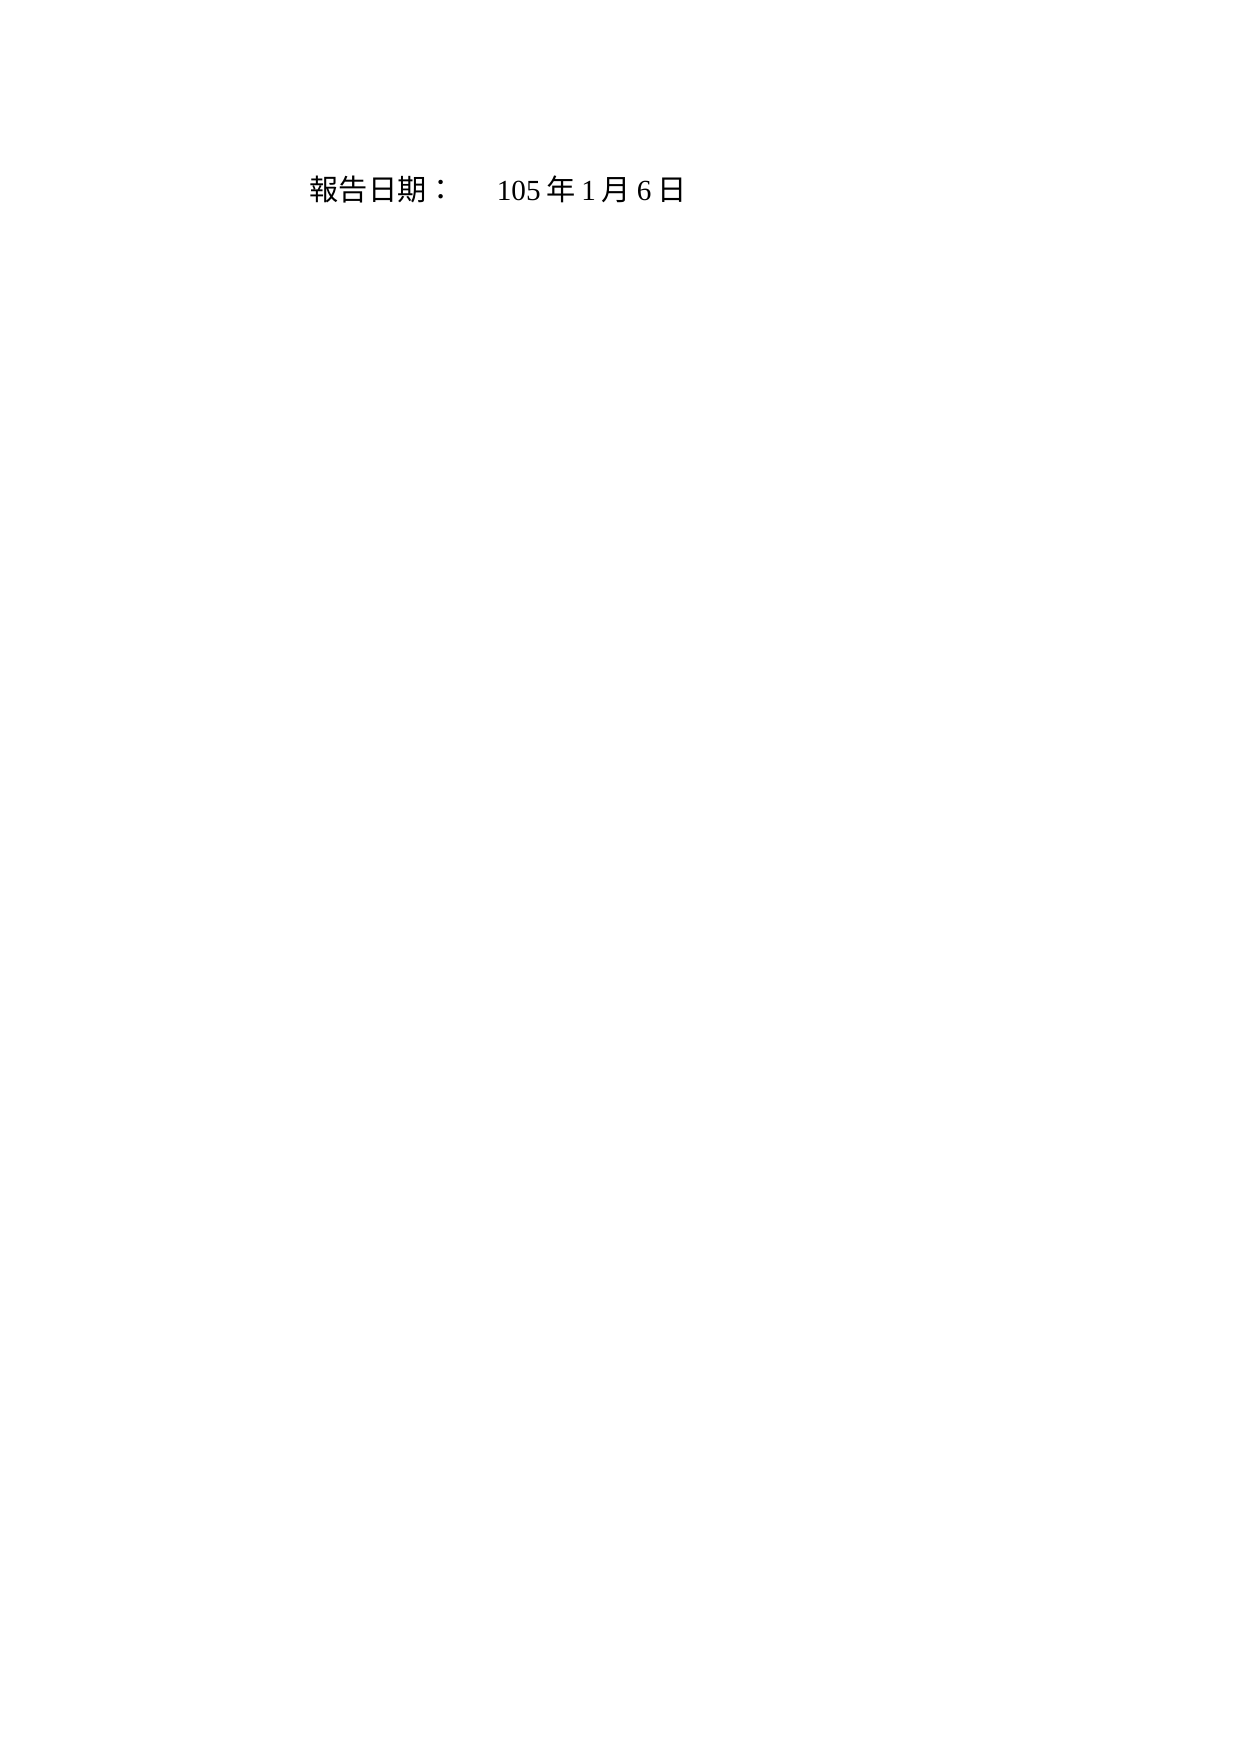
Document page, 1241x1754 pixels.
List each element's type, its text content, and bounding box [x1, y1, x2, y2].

table_cell 報告日期： [298, 150, 485, 225]
table_cell 105年1月6日 [485, 150, 1008, 225]
